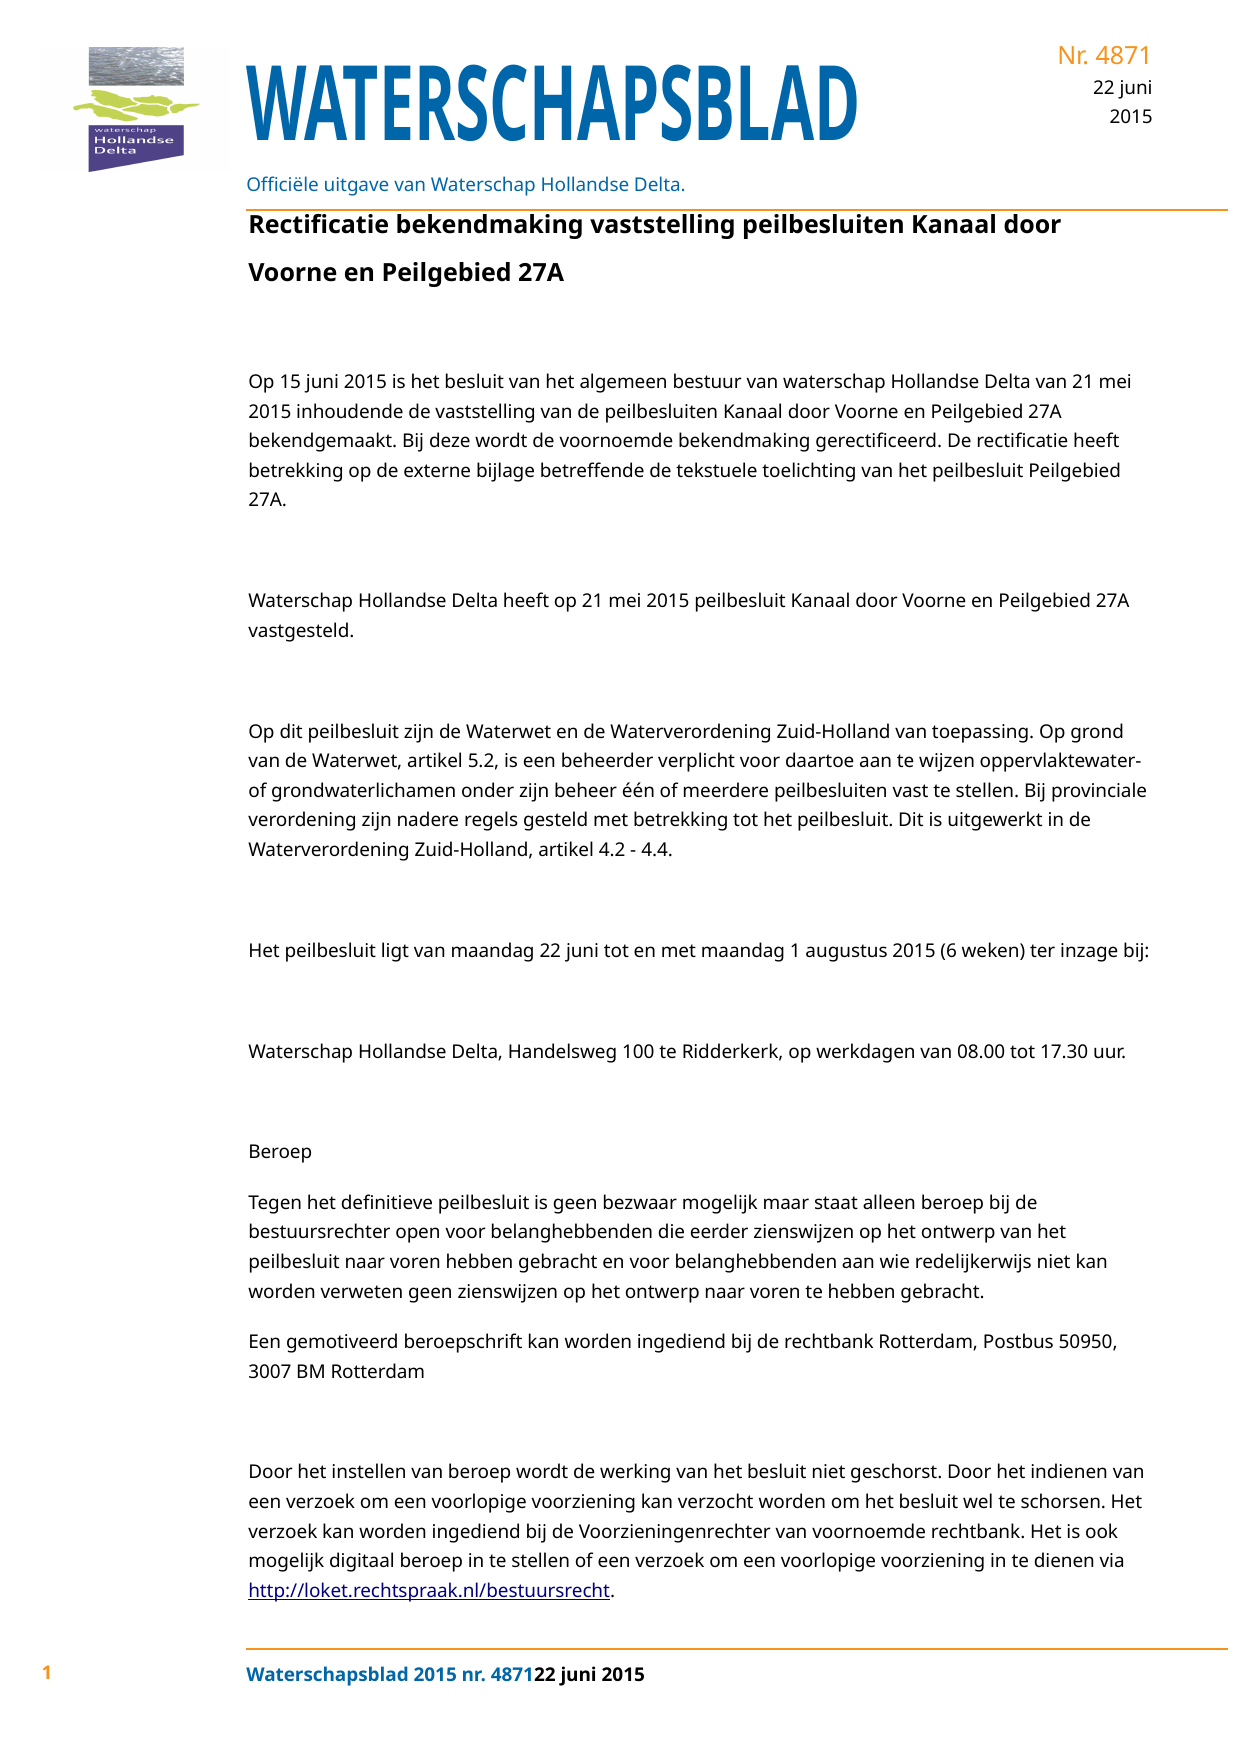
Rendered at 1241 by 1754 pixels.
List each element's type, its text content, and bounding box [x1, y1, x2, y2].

picture [41, 47, 231, 172]
text Beroep [248, 1139, 1152, 1164]
text Een gemotiveerd beroepschrift kan worden ingediend bij de rechtbank Rotterdam, Postbus 50950, 3007 BM Rotterdam [248, 1328, 1152, 1384]
text Waterschap Hollandse Delta heeft op 21 mei 2015 peilbesluit Kanaal door Voorne en Peilgebied 27A vastgesteld. [248, 587, 1152, 643]
text Rectificatie bekendmaking vaststelling peilbesluiten Kanaal door Voorne en Peilgebied 27A [248, 211, 1152, 288]
text Op dit peilbesluit zijn de Waterwet en de Waterverordening Zuid-Holland van toepassing. Op grond van de Waterwet, artikel 5.2, is een beheerder verplicht voor daartoe aan te wijzen oppervlaktewater- of grondwaterlichamen onder zijn beheer één of meerdere peilbesluiten vast te stellen. Bij provinciale verordening zijn nadere regels gesteld met betrekking tot het peilbesluit. Dit is uitgewerkt in de Waterverordening Zuid-Holland, artikel 4.2 - 4.4. [248, 718, 1152, 862]
text Door het instellen van beroep wordt de werking van het besluit niet geschorst. Door het indienen van een verzoek om een voorlopige voorziening kan verzocht worden om het besluit wel te schorsen. Het verzoek kan worden ingediend bij de Voorzieningenrechter van voornoemde rechtbank. Het is ook mogelijk digitaal beroep in te stellen of een verzoek om een voorlopige voorziening in te dienen via http://loket.rechtspraak.nl/bestuursrecht. [248, 1459, 1152, 1603]
text Op 15 juni 2015 is het besluit van het algemeen bestuur van waterschap Hollandse Delta van 21 mei 2015 inhoudende de vaststelling van de peilbesluiten Kanaal door Voorne en Peilgebied 27A bekendgemaakt. Bij deze wordt de voornoemde bekendmaking gerectificeerd. De rectificatie heeft betrekking op de externe bijlage betreffende de tekstuele toelichting van het peilbesluit Peilgebied 27A. [248, 368, 1152, 512]
text Waterschap Hollandse Delta, Handelsweg 100 te Ridderkerk, op werkdagen van 08.00 tot 17.30 uur. [248, 1038, 1152, 1064]
text Tegen het definitieve peilbesluit is geen bezwaar mogelijk maar staat alleen beroep bij de bestuursrechter open voor belanghebbenden die eerder zienswijzen op het ontwerp van het peilbesluit naar voren hebben gebracht en voor belanghebbenden aan wie redelijkerwijs niet kan worden verweten geen zienswijzen op het ontwerp naar voren te hebben gebracht. [248, 1189, 1152, 1304]
text Het peilbesluit ligt van maandag 22 juni tot en met maandag 1 augustus 2015 (6 weken) ter inzage bij: [248, 937, 1152, 963]
